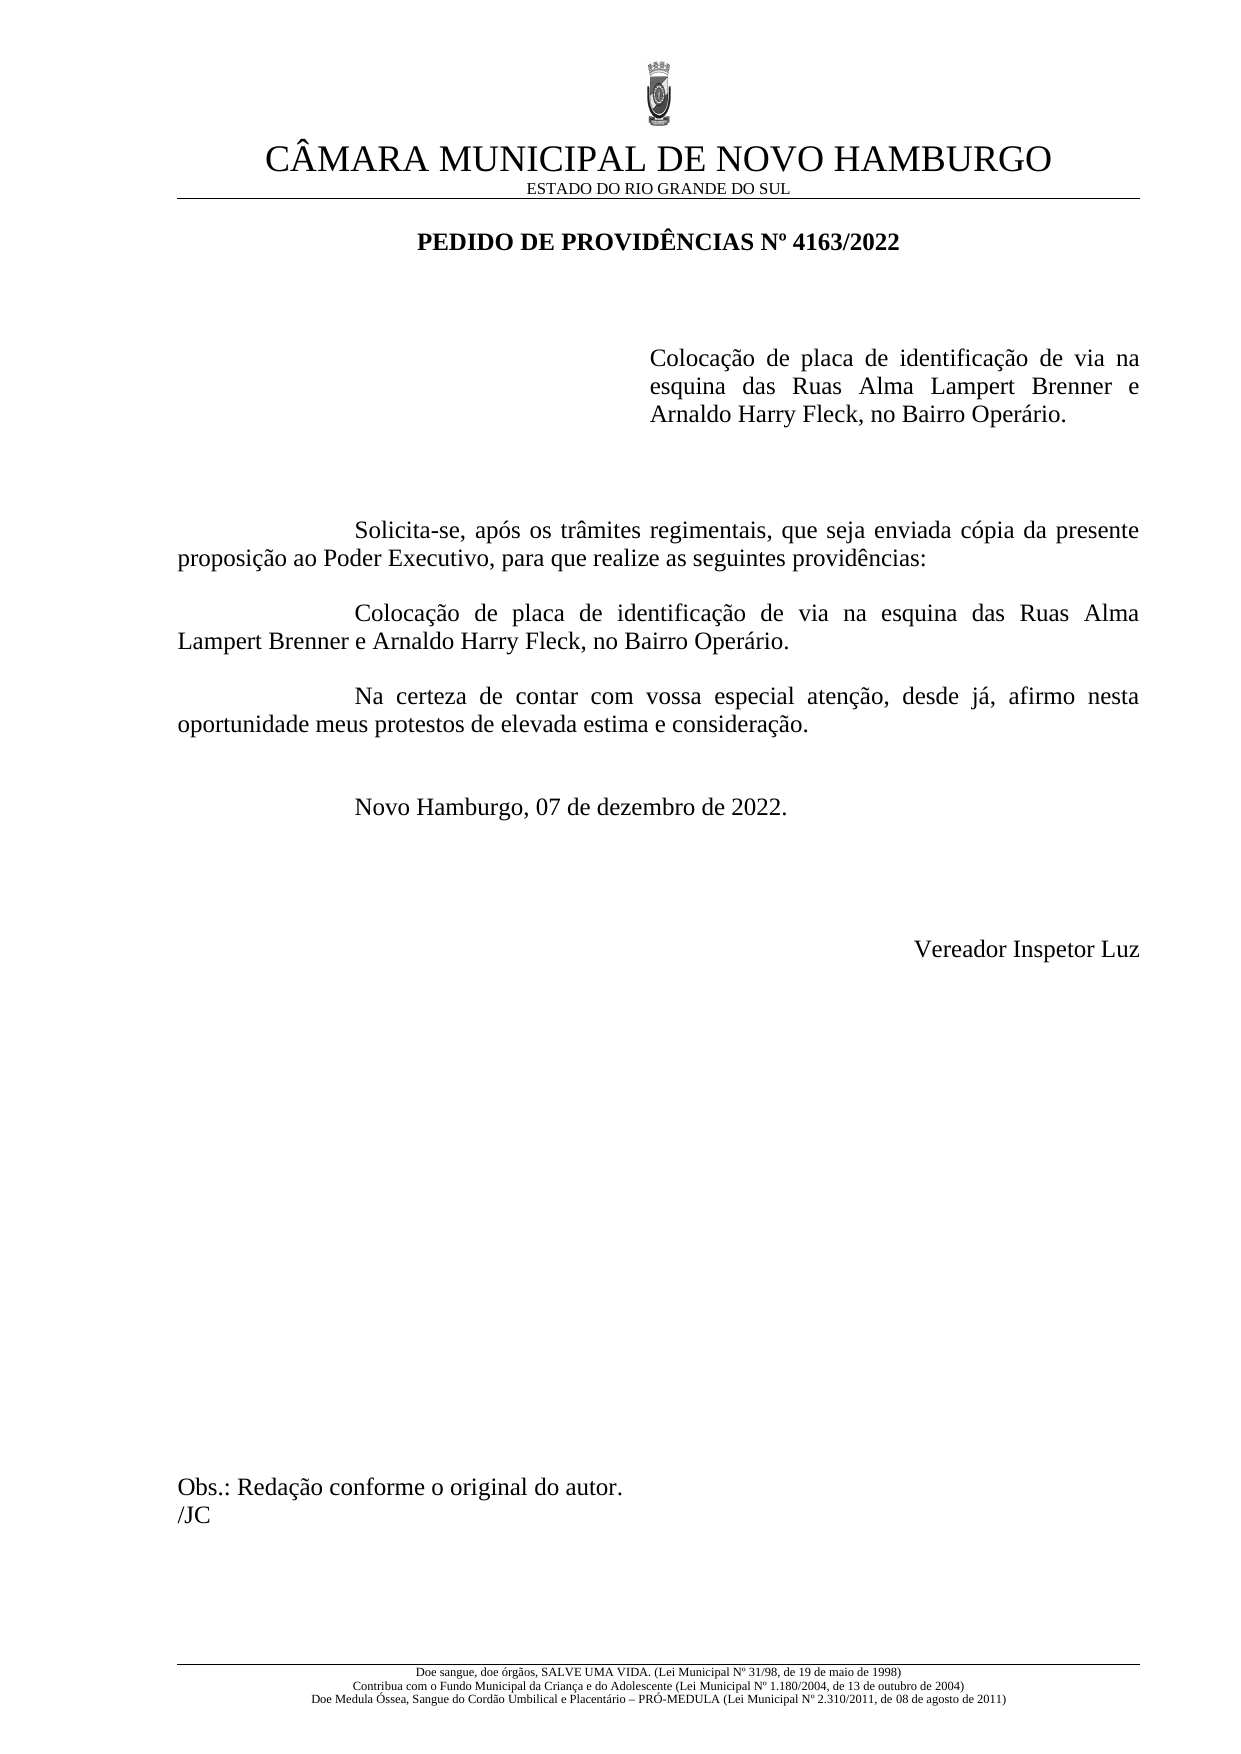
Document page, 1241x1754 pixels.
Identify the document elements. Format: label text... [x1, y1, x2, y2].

text Na certeza de contar com vossa especial atenção, desde já, afirmo nesta oportunidade meus protestos de elevada estima e consideração. [177, 682, 1140, 738]
text Obs.: Redação conforme o original do autor. [177, 1473, 1140, 1501]
text Vereador Inspetor Luz [177, 935, 1140, 963]
text Novo Hamburgo, 07 de dezembro de 2022. [177, 793, 1140, 821]
text Colocação de placa de identificação de via na esquina das Ruas Alma Lampert Brenner e Arnaldo Harry Fleck, no Bairro Operário. [177, 599, 1140, 655]
text Solicita-se, após os trâmites regimentais, que seja enviada cópia da presente proposição ao Poder Executivo, para que realize as seguintes providências: [177, 516, 1140, 572]
text Colocação de placa de identificação de via na esquina das Ruas Alma Lampert Brenner e Arnaldo Harry Fleck, no Bairro Operário. [649, 344, 1140, 428]
text PEDIDO DE PROVIDÊNCIAS Nº 4163/2022 [177, 228, 1140, 256]
text /JC [177, 1501, 1140, 1529]
